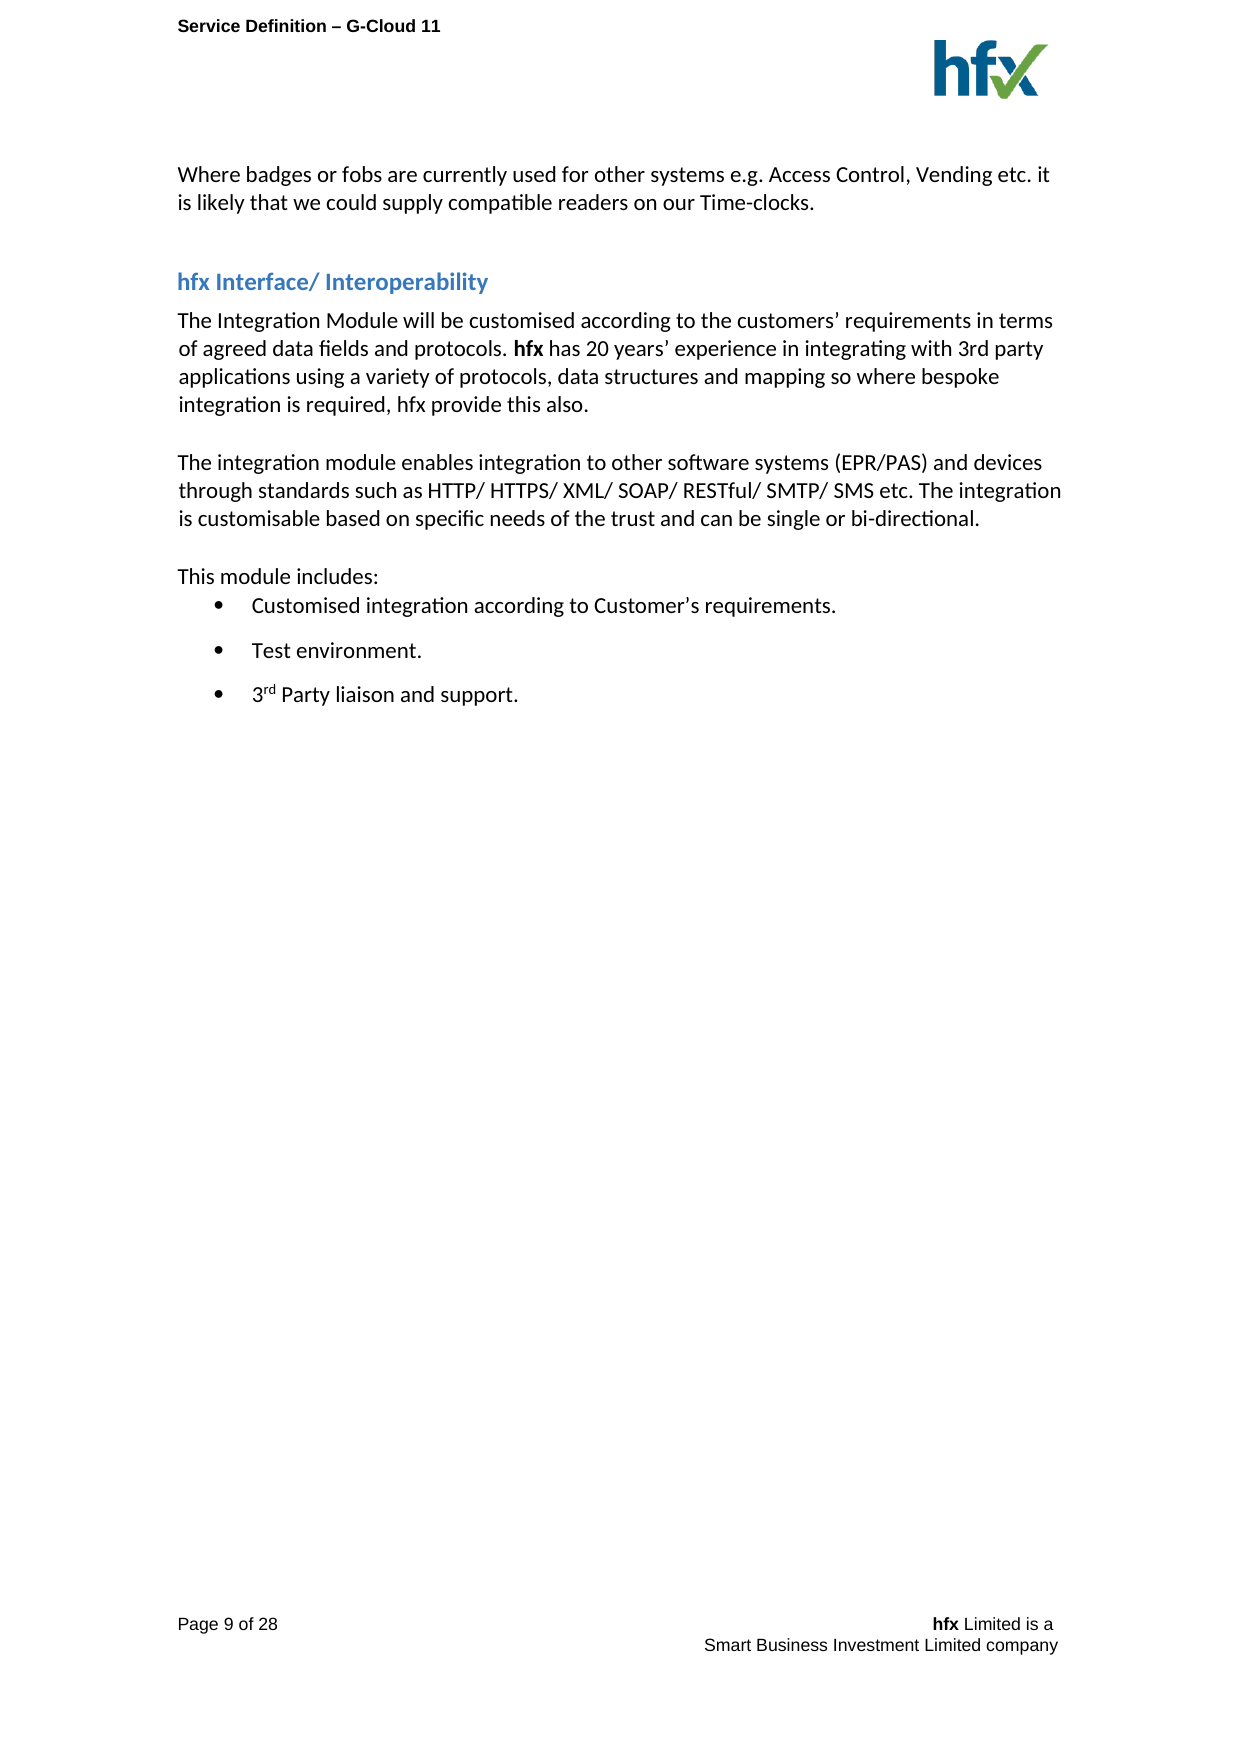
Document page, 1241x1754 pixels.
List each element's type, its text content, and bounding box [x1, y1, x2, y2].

text Where badges or fobs are currently used for other systems e.g. Access Control, Vending etc. it is likely that we could supply compatible readers on our Time-clocks. [177, 160, 1063, 216]
subtitle hfx Interface/ Interoperability [177, 266, 1063, 297]
list Customised integration according to Customer’s requirements. [214, 591, 1063, 619]
text The integration module enables integration to other software systems (EPR/PAS) and devices through standards such as HTTP/ HTTPS/ XML/ SOAP/ RESTful/ SMTP/ SMS etc. The integration is customisable based on specific needs of the trust and can be single or bi-directional. [177, 448, 1063, 532]
list Test environment. [214, 636, 1063, 664]
text This module includes: [177, 562, 1063, 590]
text The Integration Module will be customised according to the customers’ requirements in terms of agreed data fields and protocols. hfx has 20 years’ experience in integrating with 3rd party applications using a variety of protocols, data structures and mapping so where bespoke integration is required, hfx provide this also. [177, 306, 1063, 418]
list 3rd Party liaison and support. [214, 681, 1063, 709]
